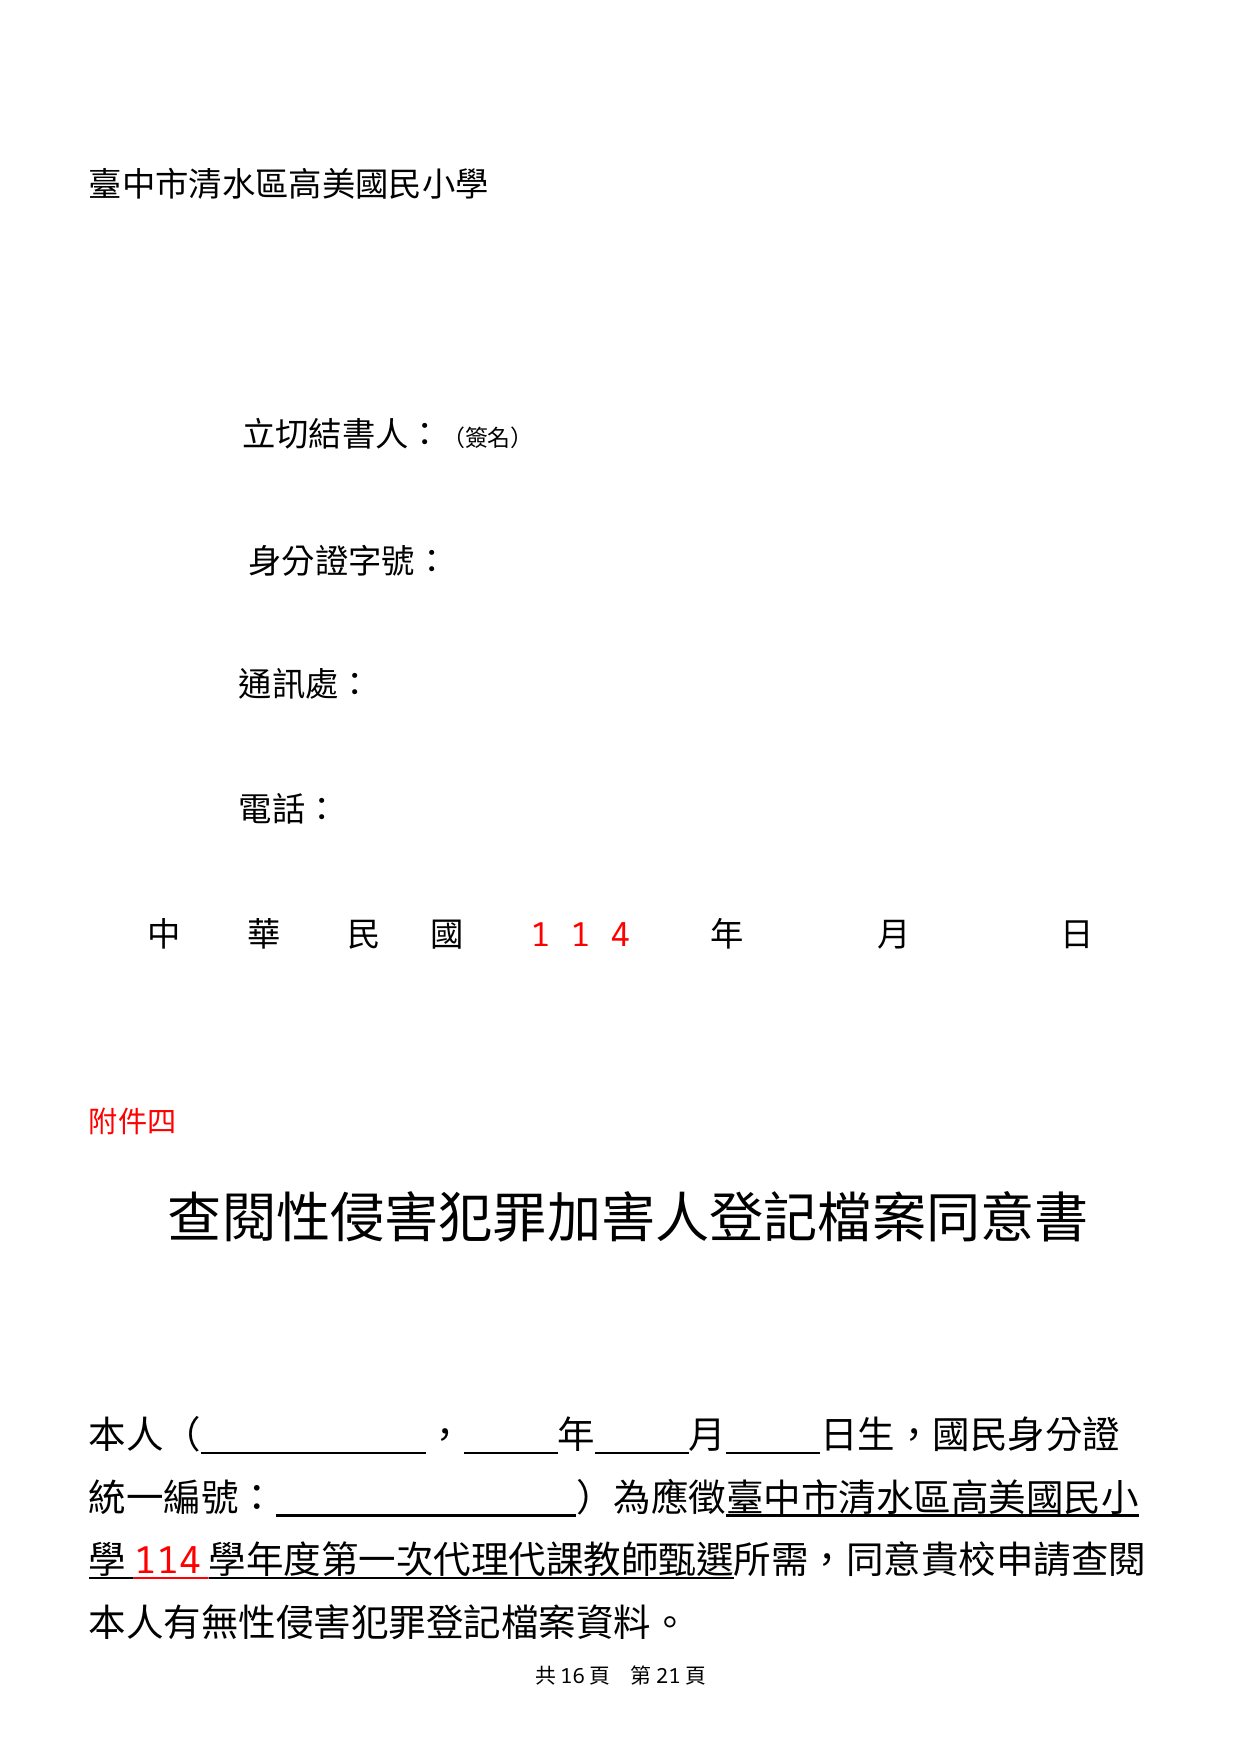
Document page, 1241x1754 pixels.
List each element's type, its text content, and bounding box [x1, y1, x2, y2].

text 中 華 民 國 1 1 4 年 月 日 [89, 891, 1152, 953]
text 本人（ ， 年 月 日生，國民身分證統一編號： ）為應徵臺中市清水區高美國民小學114學年度第一次代理代課教師甄選所需，同意貴校申請查閱本人有無性侵害犯罪登記檔案資料。 [89, 1391, 1152, 1641]
text 臺中市清水區高美國民小學 [89, 141, 1152, 203]
text 查閱性侵害犯罪加害人登記檔案同意書 [89, 1141, 1168, 1266]
text 身分證字號： [89, 516, 1152, 578]
text 通訊處： [89, 641, 1152, 703]
text 電話： [89, 766, 1152, 828]
text 立切結書人：（簽名） [89, 391, 1152, 453]
text 附件四 [89, 1078, 1152, 1141]
